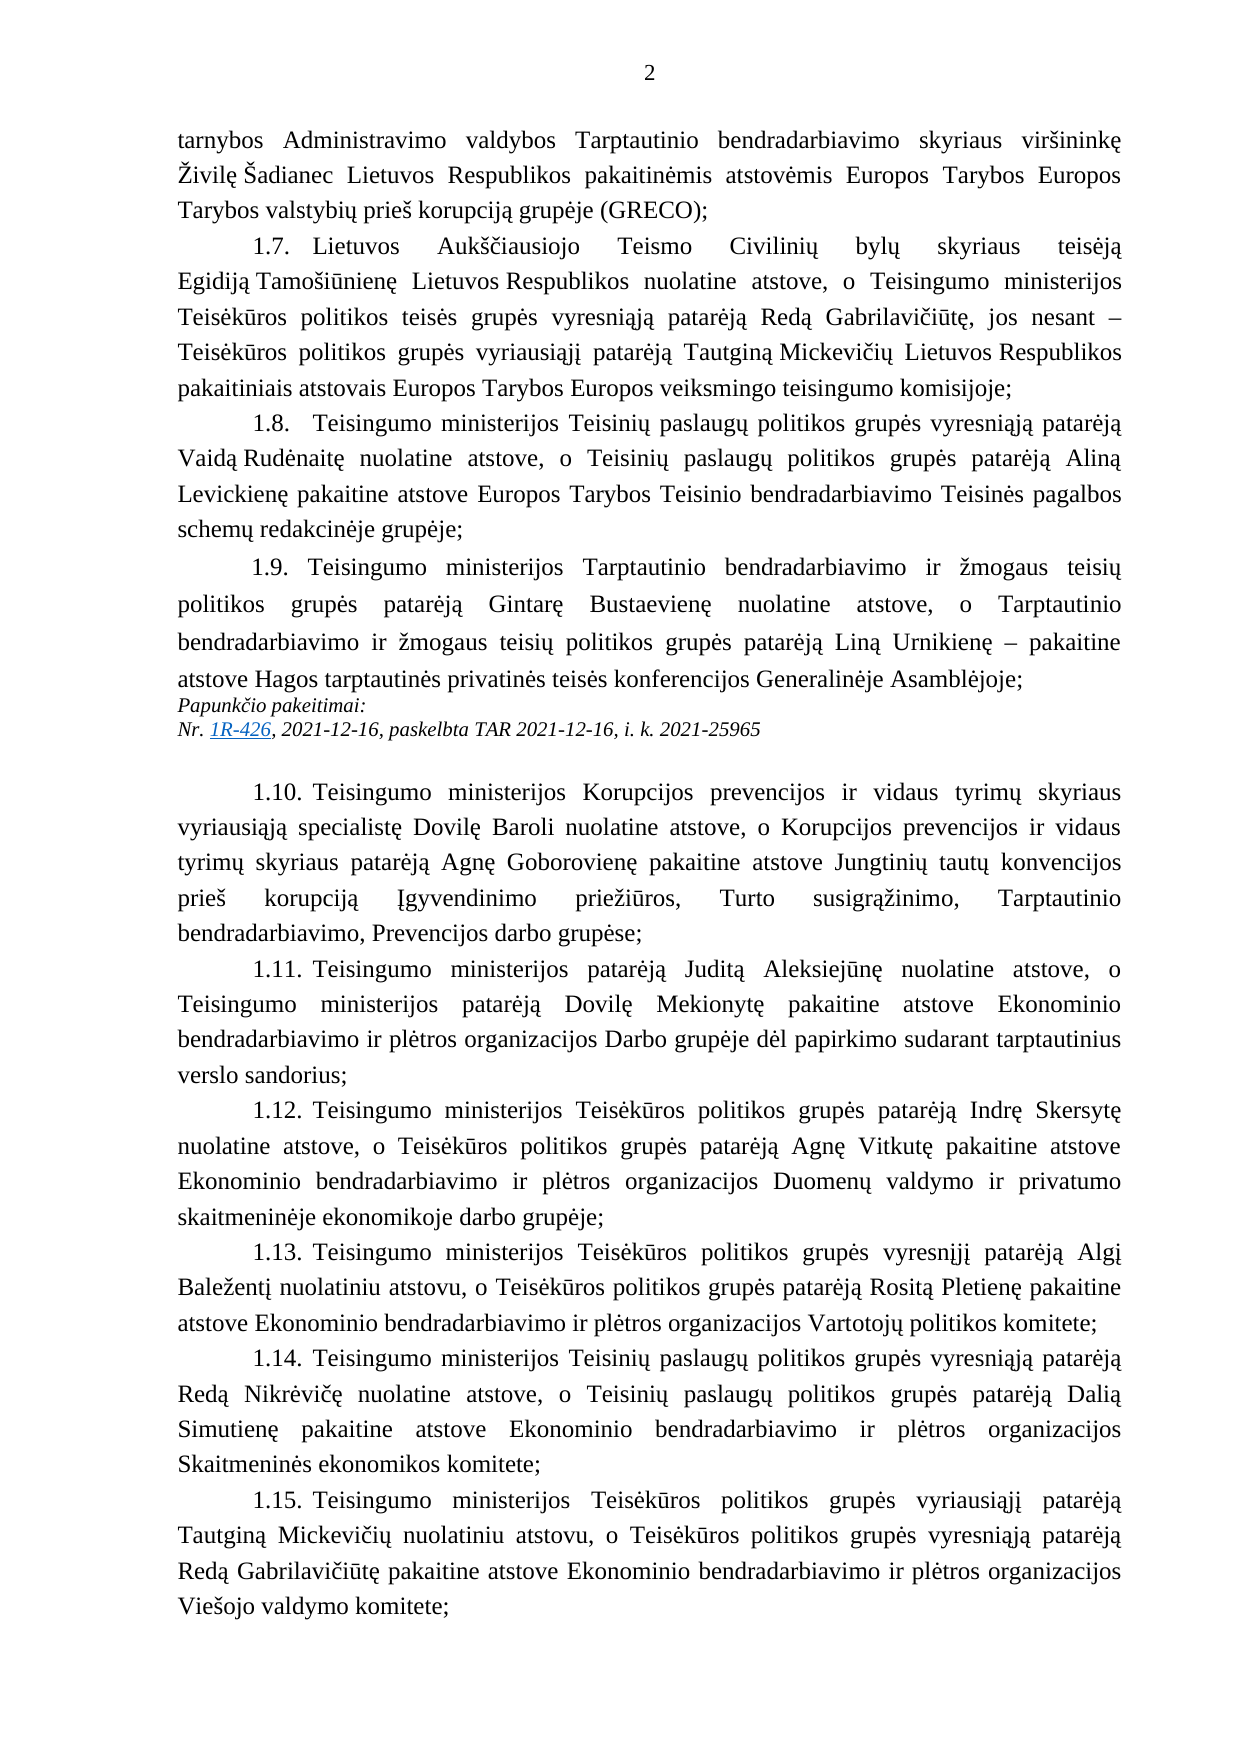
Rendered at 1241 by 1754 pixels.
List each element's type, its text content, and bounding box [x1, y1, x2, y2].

text 1.11. Teisingumo ministerijos patarėją Juditą Aleksiejūnę nuolatine atstove, o Teisingumo ministerijos patarėją Dovilę Mekionytę pakaitine atstove Ekonominio bendradarbiavimo ir plėtros organizacijos Darbo grupėje dėl papirkimo sudarant tarptautinius verslo sandorius; [177, 947, 1122, 1089]
text 1.14. Teisingumo ministerijos Teisinių paslaugų politikos grupės vyresniąją patarėją Redą Nikrėvičę nuolatine atstove, o Teisinių paslaugų politikos grupės patarėją Dalią Simutienę pakaitine atstove Ekonominio bendradarbiavimo ir plėtros organizacijos Skaitmeninės ekonomikos komitete; [177, 1337, 1122, 1478]
text 1.10. Teisingumo ministerijos Korupcijos prevencijos ir vidaus tyrimų skyriaus vyriausiąją specialistę Dovilę Baroli nuolatine atstove, o Korupcijos prevencijos ir vidaus tyrimų skyriaus patarėją Agnę Goborovienę pakaitine atstove Jungtinių tautų konvencijos prieš korupciją Įgyvendinimo priežiūros, Turto susigrąžinimo, Tarptautinio bendradarbiavimo, Prevencijos darbo grupėse; [177, 770, 1122, 947]
text 1.15. Teisingumo ministerijos Teisėkūros politikos grupės vyriausiąjį patarėją Tautginą Mickevičių nuolatiniu atstovu, o Teisėkūros politikos grupės vyresniąją patarėją Redą Gabrilavičiūtę pakaitine atstove Ekonominio bendradarbiavimo ir plėtros organizacijos Viešojo valdymo komitete; [177, 1478, 1122, 1620]
text 1.8. Teisingumo ministerijos Teisinių paslaugų politikos grupės vyresniąją patarėją Vaidą Rudėnaitę nuolatine atstove, o Teisinių paslaugų politikos grupės patarėją Aliną Levickienę pakaitine atstove Europos Tarybos Teisinio bendradarbiavimo Teisinės pagalbos schemų redakcinėje grupėje; [177, 401, 1122, 543]
text 1.9. Teisingumo ministerijos Tarptautinio bendradarbiavimo ir žmogaus teisių politikos grupės patarėją Gintarę Bustaevienę nuolatine atstove, o Tarptautinio bendradarbiavimo ir žmogaus teisių politikos grupės patarėją Liną Urnikienę – pakaitine atstove Hagos tarptautinės privatinės teisės konferencijos Generalinėje Asamblėjoje; [177, 543, 1122, 693]
text tarnybos Administravimo valdybos Tarptautinio bendradarbiavimo skyriaus viršininkę Živilę Šadianec Lietuvos Respublikos pakaitinėmis atstovėmis Europos Tarybos Europos Tarybos valstybių prieš korupciją grupėje (GRECO); [177, 118, 1122, 224]
text Nr. 1R-426, 2021-12-16, paskelbta TAR 2021-12-16, i. k. 2021-25965 [177, 717, 1122, 741]
text 1.12. Teisingumo ministerijos Teisėkūros politikos grupės patarėją Indrę Skersytę nuolatine atstove, o Teisėkūros politikos grupės patarėją Agnę Vitkutę pakaitine atstove Ekonominio bendradarbiavimo ir plėtros organizacijos Duomenų valdymo ir privatumo skaitmeninėje ekonomikoje darbo grupėje; [177, 1089, 1122, 1230]
text 1.13. Teisingumo ministerijos Teisėkūros politikos grupės vyresnįjį patarėją Algį Baležentį nuolatiniu atstovu, o Teisėkūros politikos grupės patarėją Rositą Pletienę pakaitine atstove Ekonominio bendradarbiavimo ir plėtros organizacijos Vartotojų politikos komitete; [177, 1230, 1122, 1337]
text 1.7. Lietuvos Aukščiausiojo Teismo Civilinių bylų skyriaus teisėją Egidiją Tamošiūnienę Lietuvos Respublikos nuolatine atstove, o Teisingumo ministerijos Teisėkūros politikos teisės grupės vyresniąją patarėją Redą Gabrilavičiūtę, jos nesant – Teisėkūros politikos grupės vyriausiąjį patarėją Tautginą Mickevičių Lietuvos Respublikos pakaitiniais atstovais Europos Tarybos Europos veiksmingo teisingumo komisijoje; [177, 224, 1122, 401]
text Papunkčio pakeitimai: [177, 693, 1122, 717]
